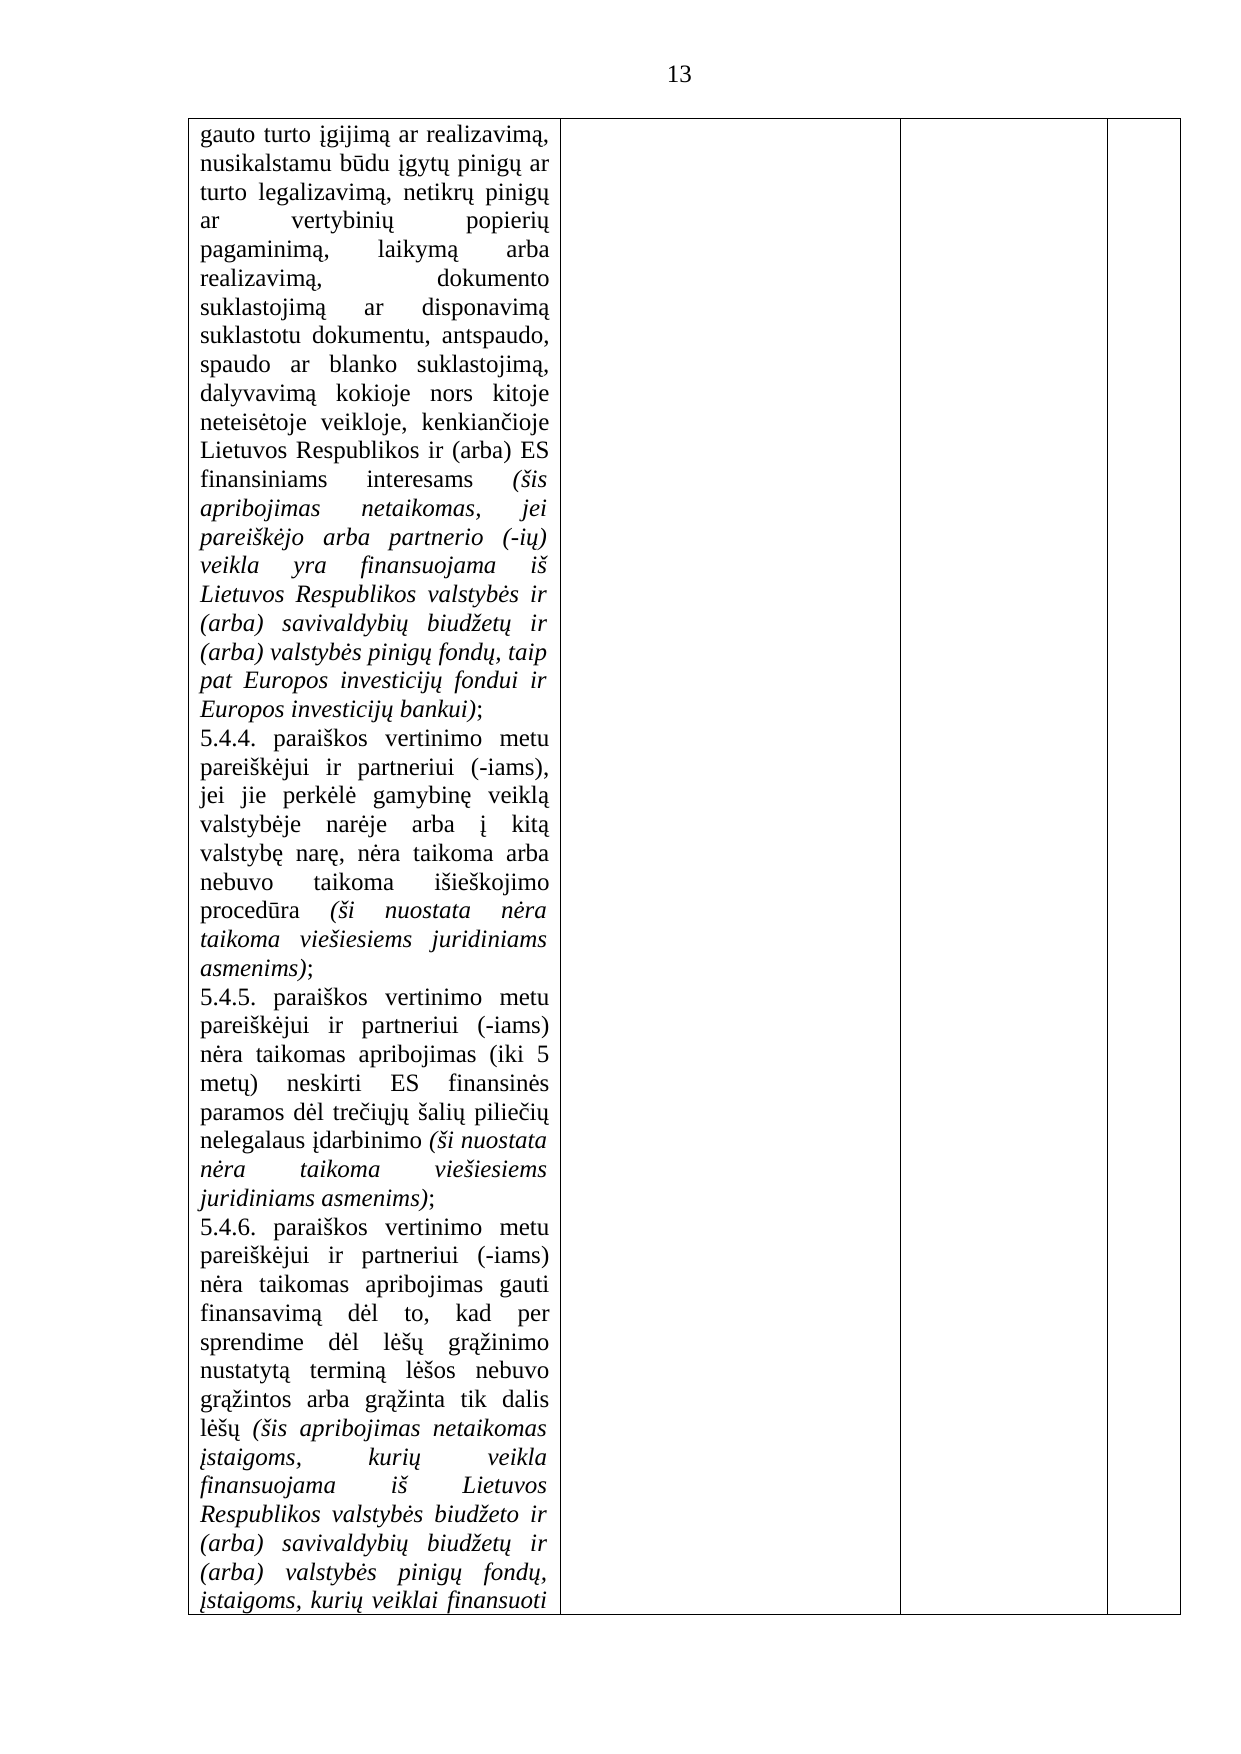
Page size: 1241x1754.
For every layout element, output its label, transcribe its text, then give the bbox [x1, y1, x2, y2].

table_header [1108, 119, 1180, 1614]
table_header [561, 119, 900, 1614]
table_header [901, 119, 1107, 1614]
table_header gauto turto įgijimą ar realizavimą, nusikalstamu būdu įgytų pinigų ar turto legalizavimą, netikrų pinigų ar vertybinių popierių pagaminimą, laikymą arba realizavimą, dokumento suklastojimą ar disponavimą suklastotu dokumentu, antspaudo, spaudo ar blanko suklastojimą, dalyvavimą kokioje nors kitoje neteisėtoje veikloje, kenkiančioje Lietuvos Respublikos ir (arba) ES finansiniams interesams (šis apribojimas netaikomas, jei pareiškėjo arba partnerio (-ių) veikla yra finansuojama iš Lietuvos Respublikos valstybės ir (arba) savivaldybių biudžetų ir (arba) valstybės pinigų fondų, taip pat Europos investicijų fondui ir Europos investicijų bankui); 5.4.4. paraiškos vertinimo metu pareiškėjui ir partneriui (-iams), jei jie perkėlė gamybinę veiklą valstybėje narėje arba į kitą valstybę narę, nėra taikoma arba nebuvo taikoma išieškojimo procedūra (ši nuostata nėra taikoma viešiesiems juridiniams asmenims); 5.4.5. paraiškos vertinimo metu pareiškėjui ir partneriui (-iams) nėra taikomas apribojimas (iki 5 metų) neskirti ES finansinės paramos dėl trečiųjų šalių piliečių nelegalaus įdarbinimo (ši nuostata nėra taikoma viešiesiems juridiniams asmenims); 5.4.6. paraiškos vertinimo metu pareiškėjui ir partneriui (-iams) nėra taikomas apribojimas gauti finansavimą dėl to, kad per sprendime dėl lėšų grąžinimo nustatytą terminą lėšos nebuvo grąžintos arba grąžinta tik dalis lėšų (šis apribojimas netaikomas įstaigoms, kurių veikla finansuojama iš Lietuvos Respublikos valstybės biudžeto ir (arba) savivaldybių biudžetų ir (arba) valstybės pinigų fondų, įstaigoms, kurių veiklai finansuoti [189, 119, 560, 1614]
